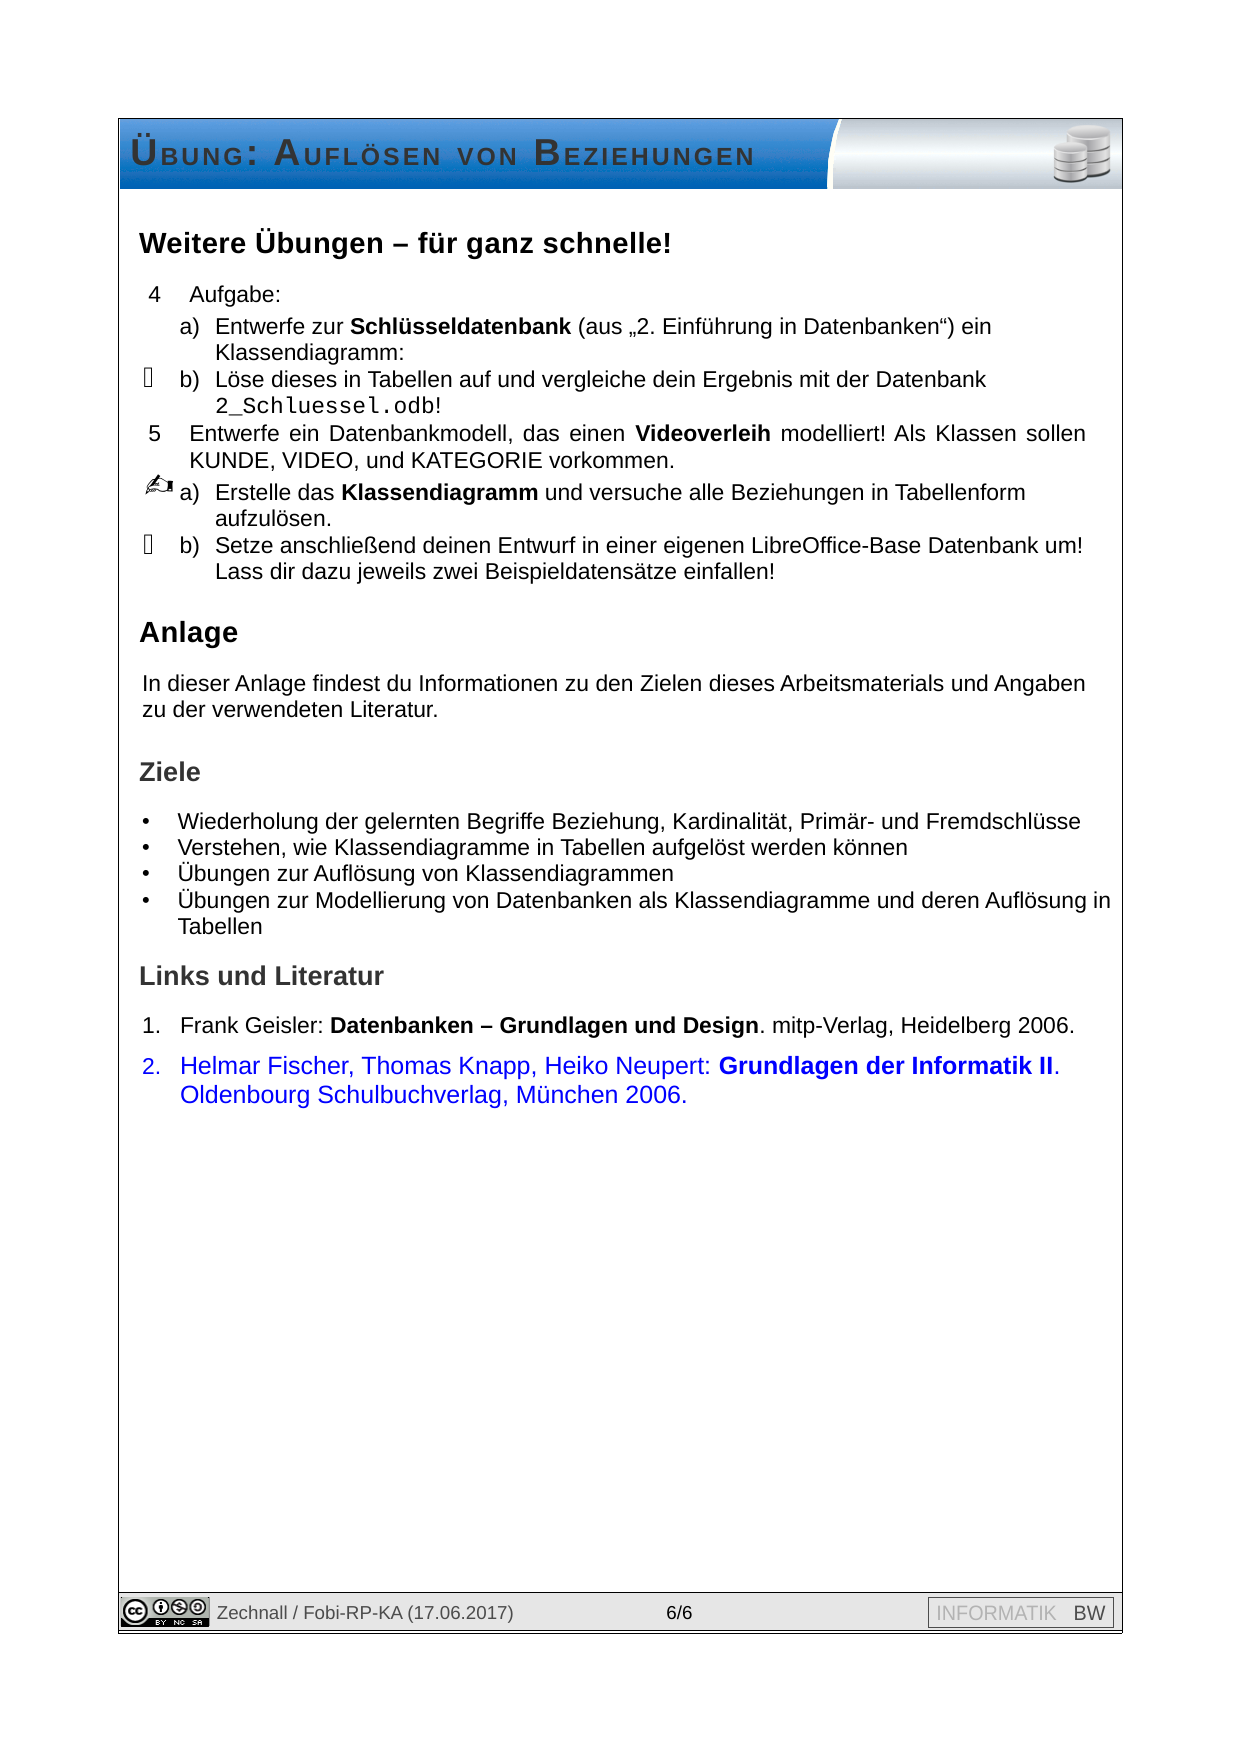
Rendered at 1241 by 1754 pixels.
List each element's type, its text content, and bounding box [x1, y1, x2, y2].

list Setze anschließend deinen Entwurf in einer eigenen LibreOffice-Base Datenbank um! Lass dir dazu jeweils zwei Beispieldatensätze einfallen! [119, 532, 1122, 584]
text Weitere Übungen – für ganz schnelle! [139, 226, 1101, 260]
picture [120, 1597, 210, 1627]
list  [143, 367, 167, 393]
list Verstehen, wie Klassendiagramme in Tabellen aufgelöst werden können [142, 834, 1122, 860]
text Ziele [139, 756, 1101, 787]
text Links und Literatur [139, 960, 1101, 991]
list Wiederholung der gelernten Begriffe Beziehung, Kardinalität, Primär- und Fremdschlüsse [142, 808, 1122, 834]
picture [119, 119, 1122, 189]
list Löse dieses in Tabellen auf und vergleiche dein Ergebnis mit der Datenbank 2_Schluessel.odb! [119, 366, 1122, 420]
list Frank Geisler: Datenbanken – Grundlagen und Design. mitp-Verlag, Heidelberg 2006. [142, 1012, 1110, 1038]
list Helmar Fischer, Thomas Knapp, Heiko Neupert: Grundlagen der Informatik II. Oldenbourg Schulbuchverlag, München 2006. [142, 1051, 1110, 1108]
list Erstelle das Klassendiagramm und versuche alle Beziehungen in Tabellenform aufzulösen. [119, 473, 1122, 532]
list Aufgabe: [142, 281, 1087, 307]
list  [143, 534, 168, 561]
list Entwerfe ein Datenbankmodell, das einen Videoverleih modelliert! Als Klassen sollen KUNDE, VIDEO, und KATEGORIE vorkommen. [142, 420, 1087, 473]
list Übungen zur Modellierung von Datenbanken als Klassendiagramme und deren Auflösung in Tabellen [142, 887, 1122, 939]
list Entwerfe zur Schlüsseldatenbank (aus „2. Einführung in Datenbanken“) ein Klassendiagramm: [179, 313, 1122, 366]
list Übungen zur Auflösung von Klassendiagrammen [142, 860, 1122, 887]
list  [143, 473, 172, 503]
text In dieser Anlage findest du Informationen zu den Zielen dieses Arbeitsmaterials und Angaben zu der verwendeten Literatur. [142, 670, 1110, 722]
text Anlage [139, 616, 1101, 649]
